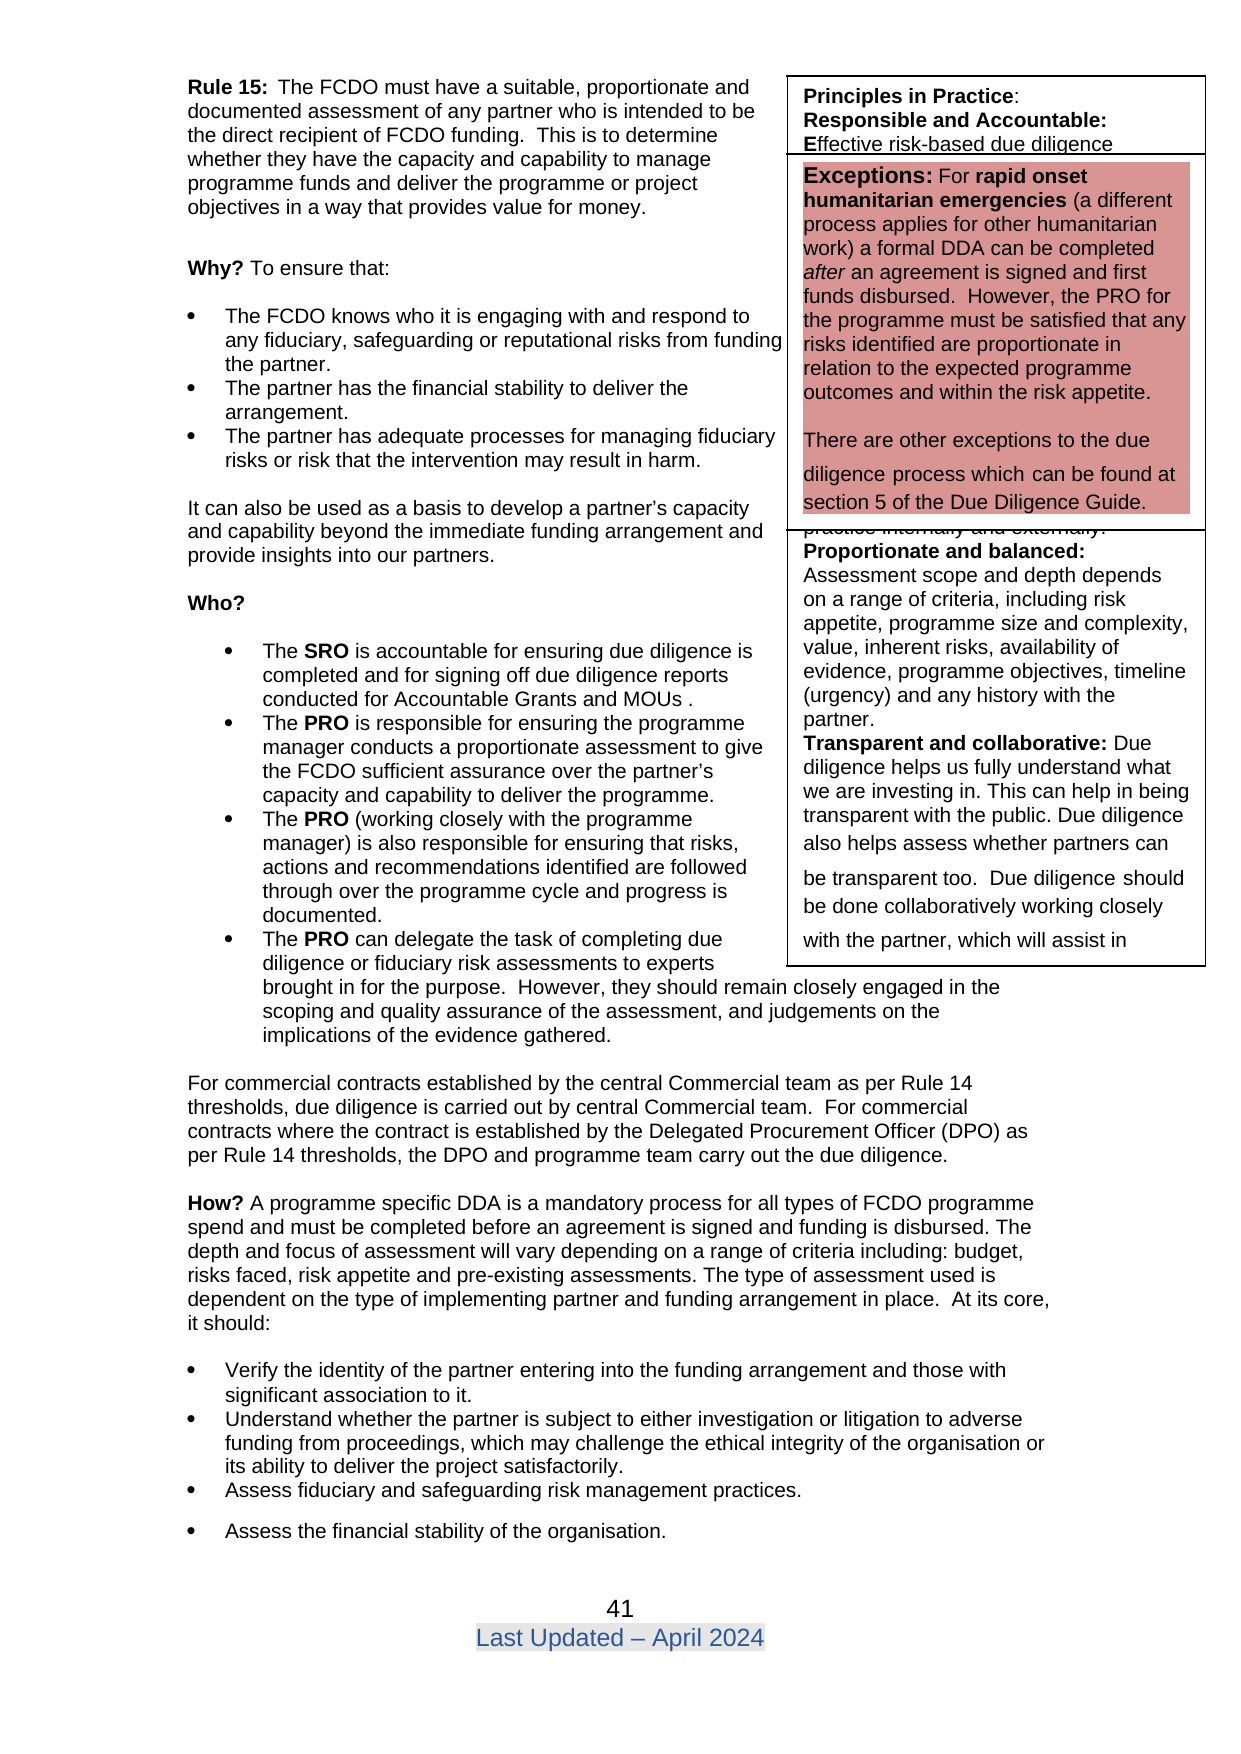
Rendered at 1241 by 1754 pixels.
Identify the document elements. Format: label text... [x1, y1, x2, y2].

list Rule 15: The FCDO must have a suitable, proportionate and documented assessment of any partner who is intended to be the direct recipient of FCDO funding. This is to determine whether they have the capacity and capability to manage programme funds and deliver the programme or project objectives in a way that provides value for money. [788, 531, 1205, 965]
text For commercial contracts established by the central Commercial team as per Rule 14 thresholds, due diligence is carried out by central Commercial team. For commercial contracts where the contract is established by the Delegated Procurement Officer (DPO) as per Rule 14 thresholds, the DPO and programme team carry out the due diligence. [187, 1071, 1053, 1167]
text Who? [187, 591, 786, 615]
list Understand whether the partner is subject to either investigation or litigation to adverse funding from proceedings, which may challenge the ethical integrity of the organisation or its ability to deliver the project satisfactorily. [187, 1406, 1053, 1478]
list The partner has adequate processes for managing fiduciary risks or risk that the intervention may result in harm. [187, 423, 786, 471]
list The partner has the financial stability to deliver the arrangement. [187, 375, 786, 423]
text Responsible and Accountable: Effective risk-based due diligence provides assurance that public funds are being spent to maximise impact and value for money. It can help improve performance by identifying and appropriately responding to risks. [803, 108, 1190, 153]
text Principles in Practice: [803, 84, 1190, 108]
list The PRO is responsible for ensuring the programme manager conducts a proportionate assessment to give the FCDO sufficient assurance over the partner’s capacity and capability to deliver the programme. [225, 711, 786, 807]
text Proportionate and balanced: Assessment scope and depth depends on a range of criteria, including risk appetite, programme size and complexity, value, inherent risks, availability of evidence, programme objectives, timeline (urgency) and any history with the partner. [803, 539, 1190, 731]
text Exceptions: For rapid onset humanitarian emergencies (a different process applies for other humanitarian work) a formal DDA can be completed after an agreement is signed and first funds disbursed. However, the PRO for the programme must be satisfied that any risks identified are proportionate in relation to the expected programme outcomes and within the risk appetite. [803, 162, 1190, 404]
list Rule 15: The FCDO must have a suitable, proportionate and documented assessment of any partner who is intended to be the direct recipient of FCDO funding. This is to determine whether they have the capacity and capability to manage programme funds and deliver the programme or project objectives in a way that provides value for money. [187, 74, 1053, 219]
text There are other exceptions to the due diligence process which can be found at section 5 of the Due Diligence Guide. [803, 428, 1190, 514]
text How? A programme specific DDA is a mandatory process for all types of FCDO programme spend and must be completed before an agreement is signed and funding is disbursed. The depth and focus of assessment will vary depending on a range of criteria including: budget, risks faced, risk appetite and pre-existing assessments. The type of assessment used is dependent on the type of implementing partner and funding arrangement in place. At its core, it should: [187, 1191, 1053, 1334]
text How? A programme specific DDA is a mandatory process for all types of FCDO programme spend and must be completed before an agreement is signed and funding is disbursed. The depth and focus of assessment will vary depending on a range of criteria including: budget, risks faced, risk appetite and pre-existing assessments. The type of assessment used is dependent on the type of implementing partner and funding arrangement in place. At its core, it should: [788, 155, 1205, 529]
list The SRO is accountable for ensuring due diligence is completed and for signing off due diligence reports conducted for Accountable Grants and MOUs . [225, 639, 786, 711]
list Rule 15: The FCDO must have a suitable, proportionate and documented assessment of any partner who is intended to be the direct recipient of FCDO funding. This is to determine whether they have the capacity and capability to manage programme funds and deliver the programme or project objectives in a way that provides value for money. [788, 77, 1205, 153]
text Why? To ensure that: [187, 256, 786, 279]
text It can also be used as a basis to develop a partner’s capacity and capability beyond the immediate funding arrangement and provide insights into our partners. [187, 495, 786, 567]
list The PRO (working closely with the programme manager) is also responsible for ensuring that risks, actions and recommendations identified are followed through over the programme cycle and progress is documented. [225, 807, 786, 927]
list The PRO can delegate the task of completing due diligence or fiduciary risk assessments to experts brought in for the purpose. However, they should remain closely engaged in the scoping and quality assurance of the assessment, and judgements on the implications of the evidence gathered. [225, 927, 1053, 1047]
list Assess the financial stability of the organisation. [187, 1519, 1053, 1543]
list The FCDO knows who it is engaging with and respond to any fiduciary, safeguarding or reputational risks from funding the partner. [187, 303, 786, 375]
text Transparent and collaborative: Due diligence helps us fully understand what we are investing in. This can help in being transparent with the public. Due diligence also helps assess whether partners can be transparent too. Due diligence should be done collaboratively working closely with the partner, which will assist in helping to foster positive ongoing relationships. [803, 731, 1190, 957]
list Verify the identity of the partner entering into the funding arrangement and those with significant association to it. [187, 1358, 1053, 1406]
list Assess fiduciary and safeguarding risk management practices. [187, 1478, 1053, 1502]
